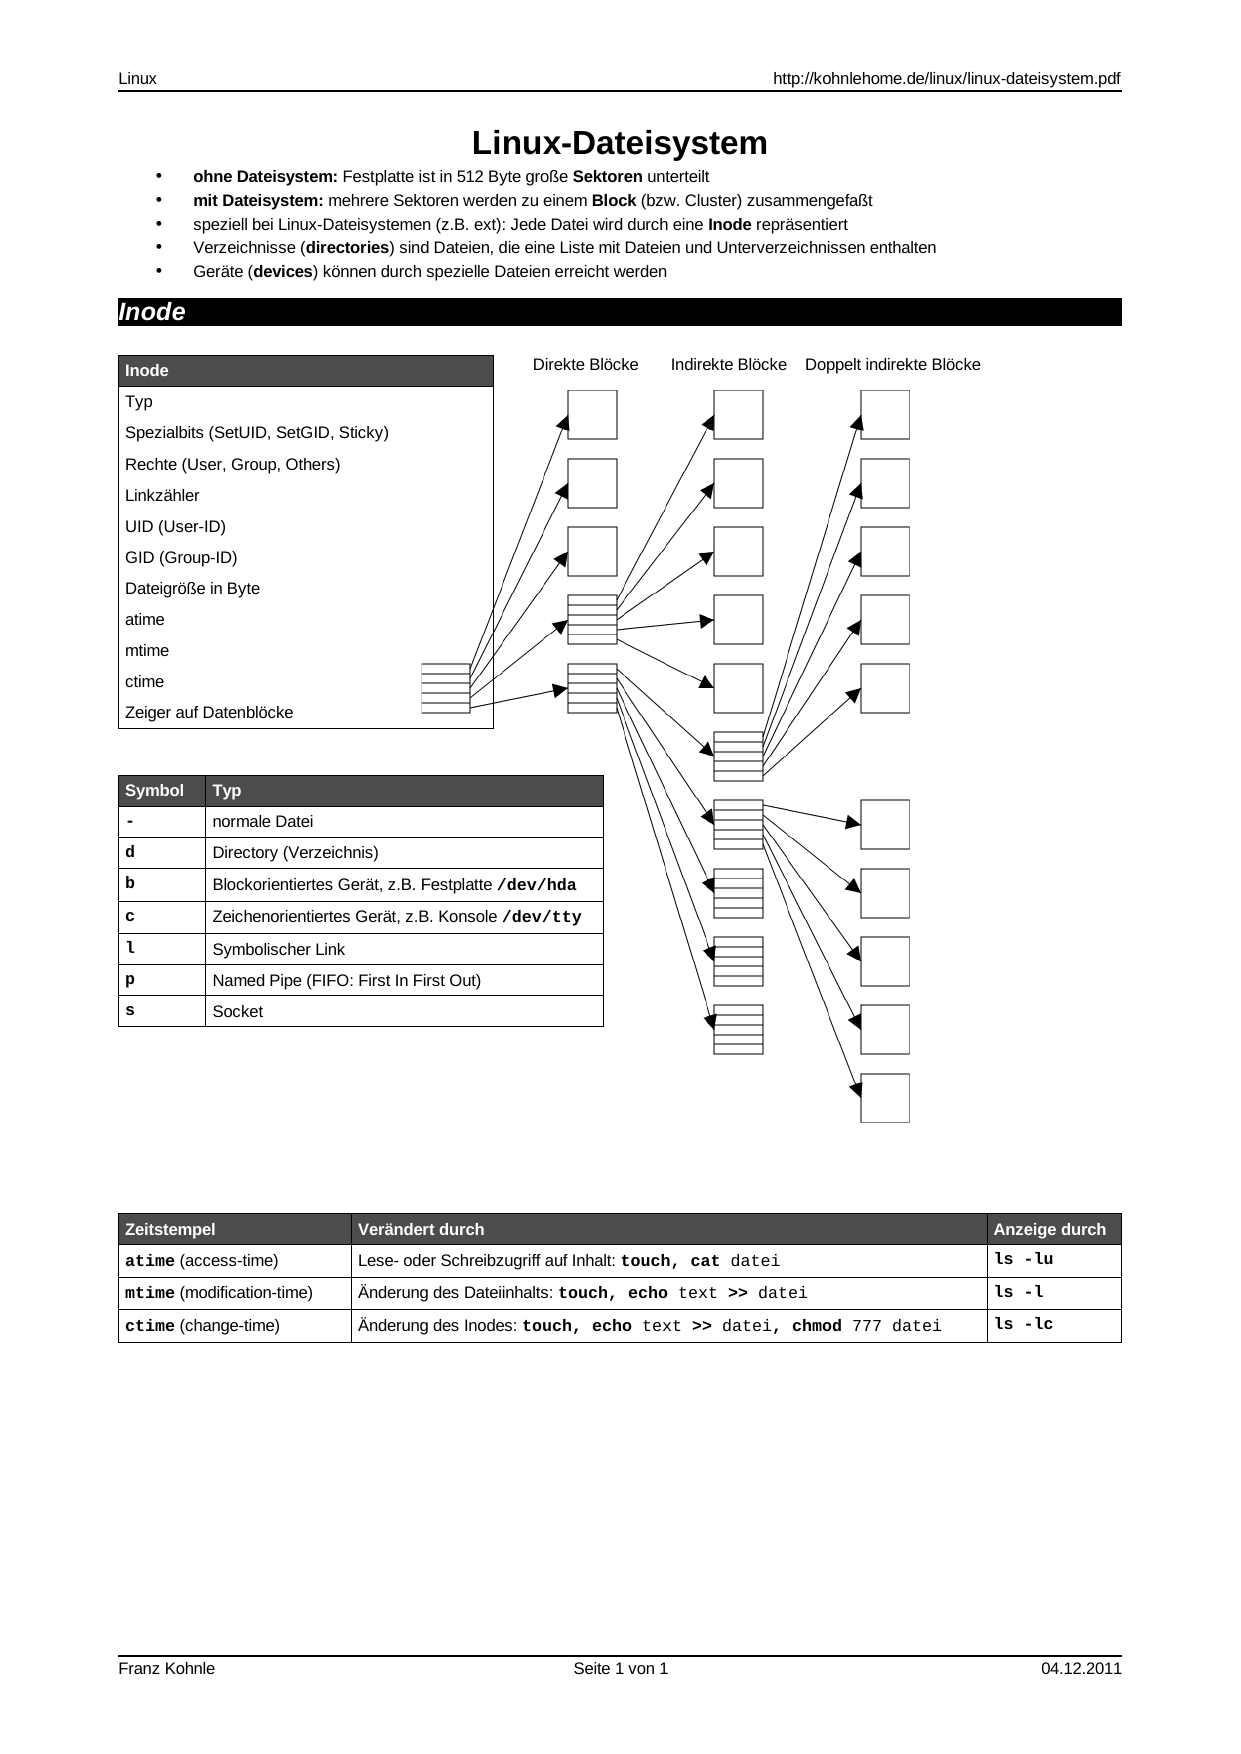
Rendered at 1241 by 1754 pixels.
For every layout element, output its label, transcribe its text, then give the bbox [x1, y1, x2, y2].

table_cell mtime (modification-time) [119, 1278, 351, 1309]
table_cell c [119, 902, 205, 933]
table_cell Änderung des Inodes: touch, echo text >> datei, chmod 777 datei [352, 1310, 987, 1342]
table_cell s [119, 996, 205, 1026]
table_cell Änderung des Dateiinhalts: touch, echo text >> datei [352, 1278, 987, 1309]
table_cell Symbolischer Link [206, 934, 421, 964]
list Verzeichnisse (directories) sind Dateien, die eine Liste mit Dateien und Unterverzeichnissen enthalten [156, 239, 1122, 258]
table_cell ls -l [988, 1278, 1121, 1309]
table_cell normale Datei [206, 807, 421, 837]
table_header Verändert durch [352, 1214, 987, 1244]
table_cell l [119, 934, 205, 964]
table_cell ls -lu [988, 1245, 1121, 1277]
table_cell - [119, 807, 205, 837]
list speziell bei Linux-Dateisystemen (z.B. ext): Jede Datei wird durch eine Inode repräsentiert [156, 215, 1122, 234]
list ohne Dateisystem: Festplatte ist in 512 Byte große Sektoren unterteilt [156, 168, 1122, 187]
table_cell ls -lc [988, 1310, 1121, 1342]
table_cell b [119, 869, 205, 901]
table_header Inode [119, 356, 493, 386]
table_cell atime (access-time) [119, 1245, 351, 1277]
table_cell Lese- oder Schreibzugriff auf Inhalt: touch, cat datei [352, 1245, 987, 1277]
list Geräte (devices) können durch spezielle Dateien erreicht werden [156, 262, 1122, 281]
table_cell Zeichenorientiertes Gerät, z.B. Konsole /dev/tty [206, 902, 421, 933]
list mit Dateisystem: mehrere Sektoren werden zu einem Block (bzw. Cluster) zusammengefaßt [156, 192, 1122, 211]
table_header Anzeige durch [988, 1214, 1121, 1244]
table_cell ctime (change-time) [119, 1310, 351, 1342]
table_cell Blockorientiertes Gerät, z.B. Festplatte /dev/hda [206, 869, 421, 901]
table_header Zeitstempel [119, 1214, 351, 1244]
table_header Symbol [119, 776, 205, 806]
table_cell d [119, 838, 205, 868]
picture [421, 390, 910, 1123]
table_cell Directory (Verzeichnis) [206, 838, 421, 868]
title Linux-Dateisystem [118, 124, 1122, 162]
subtitle Inode [118, 298, 1122, 326]
table_header Typ [206, 776, 421, 806]
table_cell Named Pipe (FIFO: First In First Out) [206, 965, 421, 995]
text Direkte Blöcke Indirekte Blöcke Doppelt indirekte Blöcke [513, 355, 1122, 374]
table_cell Typ Spezialbits (SetUID, SetGID, Sticky) Rechte (User, Group, Others) Linkzähler UID (User-ID) GID (Group-ID) Dateigröße in Byte atime mtime ctime Zeiger auf Datenblöcke [119, 387, 493, 728]
table_cell p [119, 965, 205, 995]
table_cell Socket [206, 996, 421, 1026]
